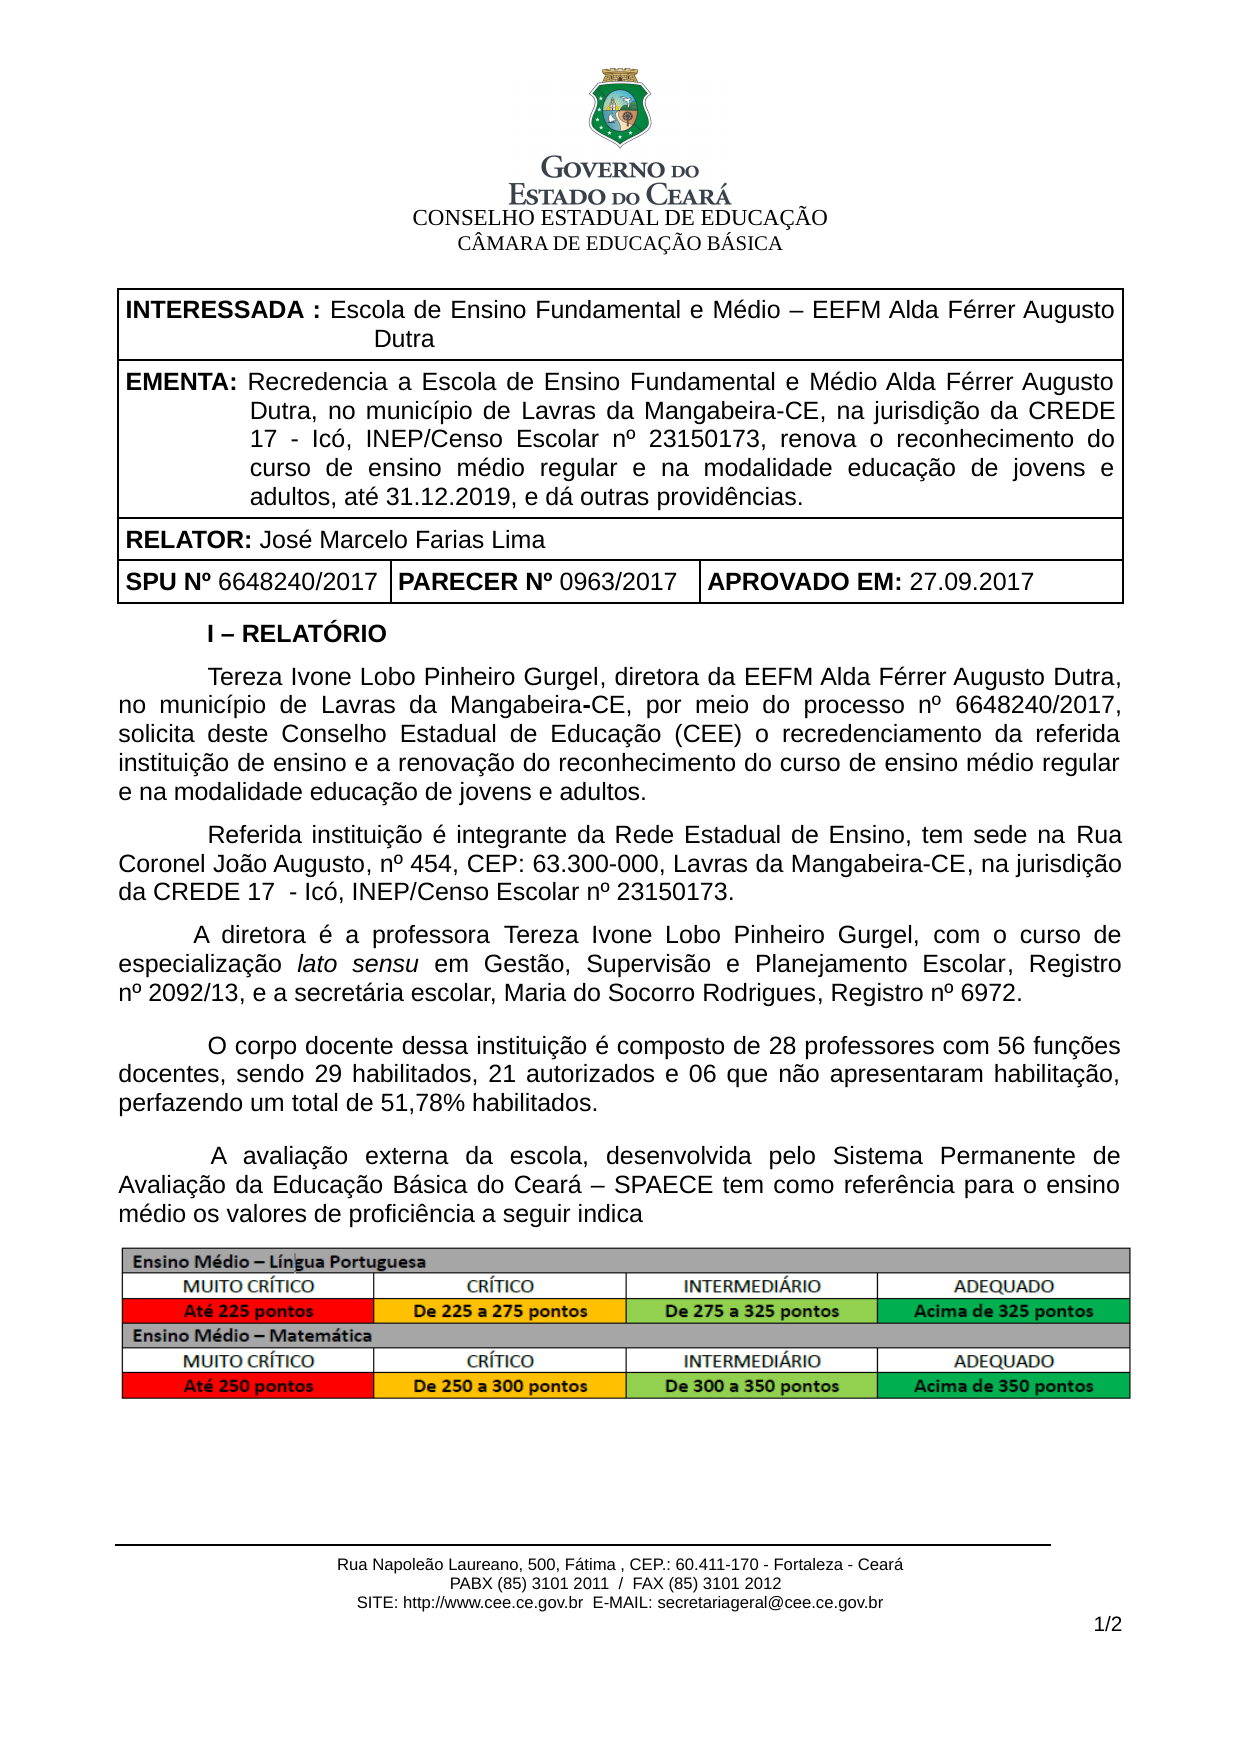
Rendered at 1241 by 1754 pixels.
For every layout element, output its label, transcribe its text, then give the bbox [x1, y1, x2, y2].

text Referida instituição é integrante da Rede Estadual de Ensino, tem sede na Rua Coronel João Augusto, nº 454, CEP: 63.300-000, Lavras da Mangabeira-CE, na jurisdição da CREDE 17 - Icó, INEP/Censo Escolar nº 23150173. [118, 820, 1122, 906]
table_cell SPU Nº 6648240/2017 [119, 561, 390, 602]
table_cell APROVADO EM: 27.09.2017 [701, 561, 1122, 602]
text O corpo docente dessa instituição é composto de 28 professores com 56 funções docentes, sendo 29 habilitados, 21 autorizados e 06 que não apresentaram habilitação, perfazendo um total de 51,78% habilitados. [118, 1031, 1122, 1117]
picture [508, 68, 732, 205]
table_cell PARECER Nº 0963/2017 [392, 561, 699, 602]
text Tereza Ivone Lobo Pinheiro Gurgel, diretora da EEFM Alda Férrer Augusto Dutra, no município de Lavras da Mangabeira-CE, por meio do processo nº 6648240/2017, solicita deste Conselho Estadual de Educação (CEE) o recredenciamento da referida instituição de ensino e a renovação do reconhecimento do curso de ensino médio regular e na modalidade educação de jovens e adultos. [118, 662, 1122, 805]
text A avaliação externa da escola, desenvolvida pelo Sistema Permanente de Avaliação da Educação Básica do Ceará – SPAECE tem como referência para o ensino médio os valores de proficiência a seguir indica [118, 1141, 1122, 1227]
subtitle I – RELATÓRIO [118, 618, 1122, 647]
picture [116, 1241, 1140, 1410]
text A diretora é a professora Tereza Ivone Lobo Pinheiro Gurgel, com o curso de especialização lato sensu em Gestão, Supervisão e Planejamento Escolar, Registro nº 2092/13, e a secretária escolar, Maria do Socorro Rodrigues, Registro nº 6972. [118, 920, 1122, 1007]
table_cell RELATOR: José Marcelo Farias Lima [119, 519, 1122, 559]
table_header INTERESSADA : Escola de Ensino Fundamental e Médio – EEFM Alda Férrer Augusto Dutra [119, 290, 1122, 359]
table_cell EMENTA: Recredencia a Escola de Ensino Fundamental e Médio Alda Férrer Augusto Dutra, no município de Lavras da Mangabeira-CE, na jurisdição da CREDE 17 - Icó, INEP/Censo Escolar nº 23150173, renova o reconhecimento do curso de ensino médio regular e na modalidade educação de jovens e adultos, até 31.12.2019, e dá outras providências. [119, 361, 1122, 517]
